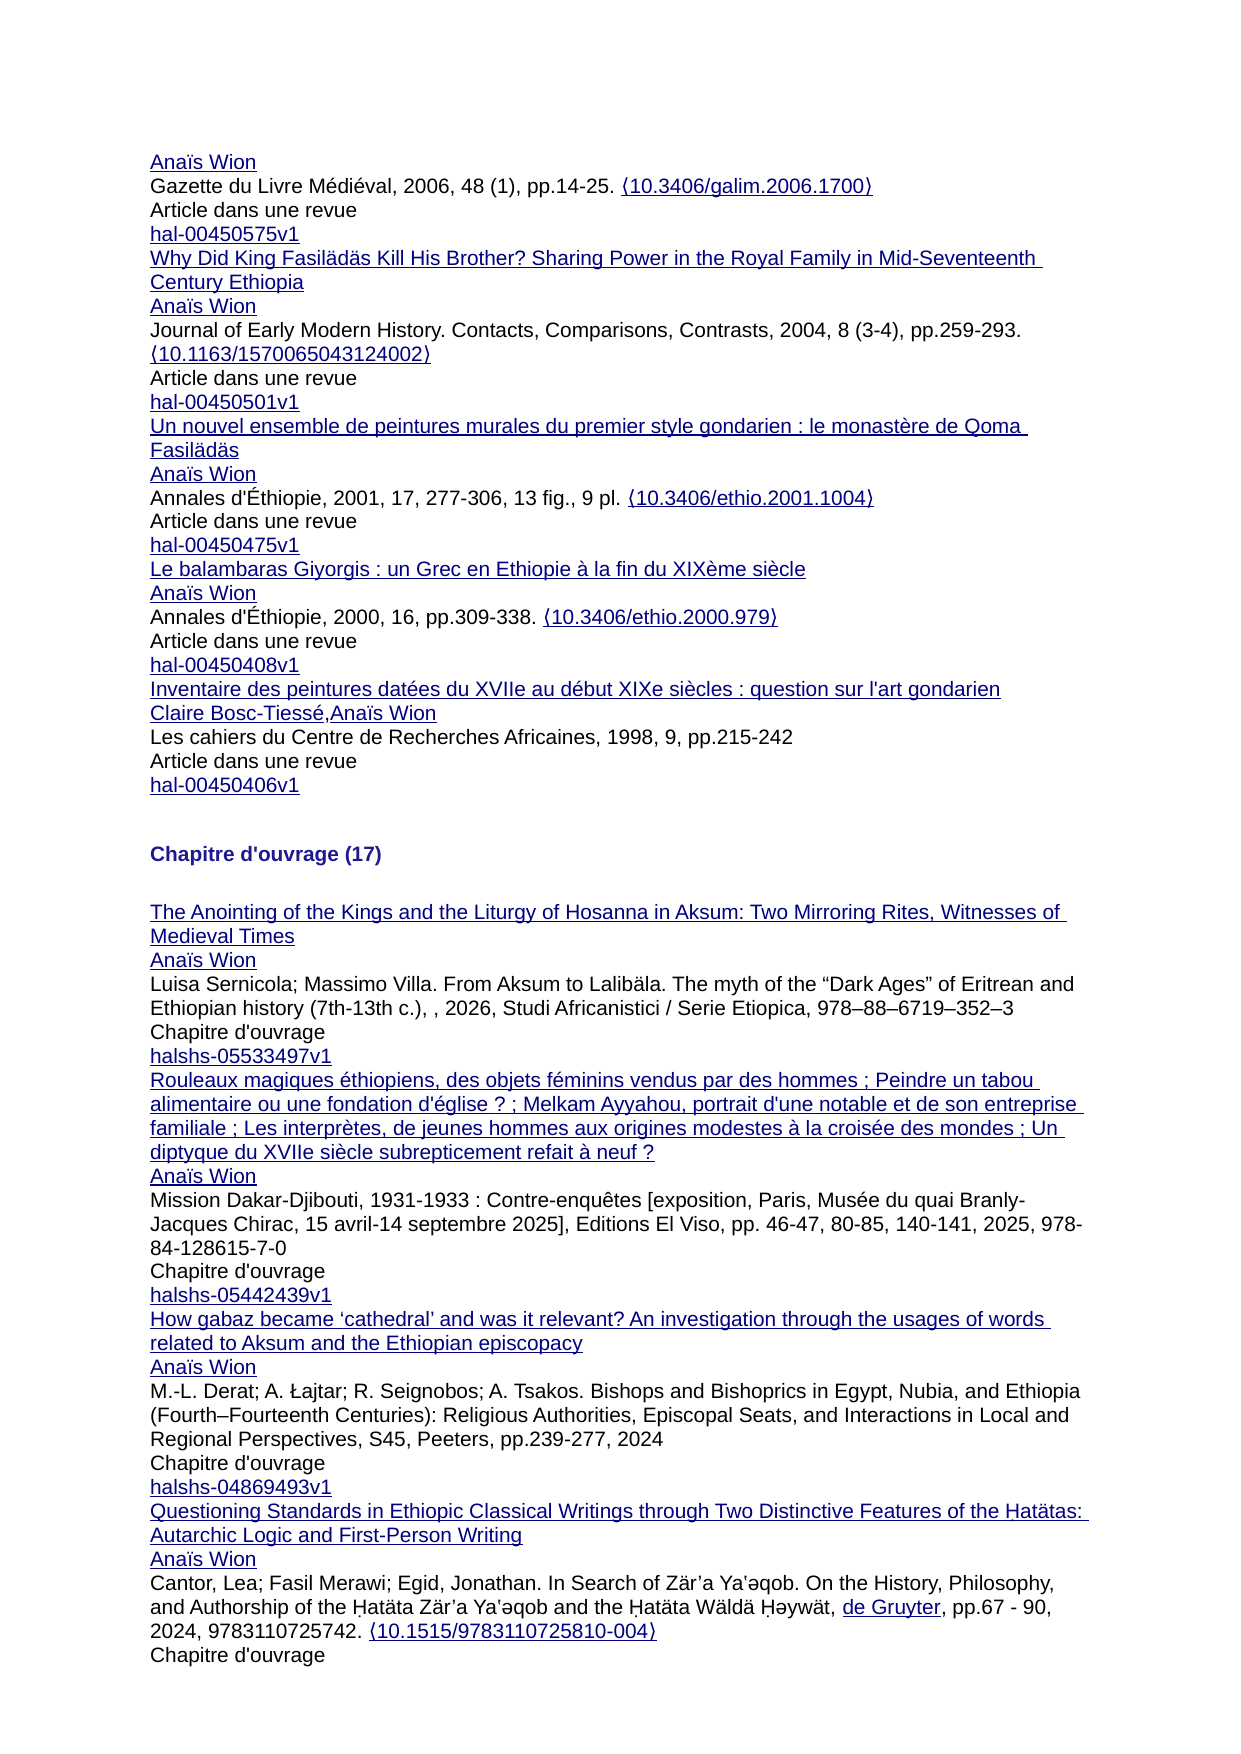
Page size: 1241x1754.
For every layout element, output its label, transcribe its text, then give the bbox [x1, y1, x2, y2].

table_cell Anaïs Wion Gazette du Livre Médiéval, 2006, 48 (1), pp.14-25. ⟨10.3406/galim.2006.1700⟩ Article dans une revue hal-00450575v1 [150, 150, 1090, 246]
table_cell Un nouvel ensemble de peintures murales du premier style gondarien : le monastère de Qoma Fasilädäs Anaïs Wion Annales d'Éthiopie, 2001, 17, 277-306, 13 fig., 9 pl. ⟨10.3406/ethio.2001.1004⟩ Article dans une revue hal-00450475v1 [150, 414, 1090, 557]
table_cell Rouleaux magiques éthiopiens, des objets féminins vendus par des hommes ; Peindre un tabou alimentaire ou une fondation d'église ? ; Melkam Ayyahou, portrait d'une notable et de son entreprise familiale ; Les interprètes, de jeunes hommes aux origines modestes à la croisée des mondes ; Un diptyque du XVIIe siècle subrepticement refait à neuf ? Anaïs Wion Mission Dakar-Djibouti, 1931-1933 : Contre-enquêtes [exposition, Paris, Musée du quai Branly-Jacques Chirac, 15 avril-14 septembre 2025], Editions El Viso, pp. 46-47, 80-85, 140-141, 2025, 978-84-128615-7-0 Chapitre d'ouvrage halshs-05442439v1 [150, 1068, 1090, 1307]
subtitle Chapitre d'ouvrage (17) [150, 842, 1090, 866]
table_cell Inventaire des peintures datées du XVIIe au début XIXe siècles : question sur l'art gondarien Claire Bosc-Tiessé,Anaïs Wion Les cahiers du Centre de Recherches Africaines, 1998, 9, pp.215-242 Article dans une revue hal-00450406v1 [150, 677, 1090, 797]
table_header The Anointing of the Kings and the Liturgy of Hosanna in Aksum: Two Mirroring Rites, Witnesses of Medieval Times Anaïs Wion Luisa Sernicola; Massimo Villa. From Aksum to Lalibäla. The myth of the “Dark Ages” of Eritrean and Ethiopian history (7th-13th c.), , 2026, Studi Africanistici / Serie Etiopica, 978–88–6719–352–3 Chapitre d'ouvrage halshs-05533497v1 [150, 900, 1090, 1068]
table_cell Le balambaras Giyorgis : un Grec en Ethiopie à la fin du XIXème siècle Anaïs Wion Annales d'Éthiopie, 2000, 16, pp.309-338. ⟨10.3406/ethio.2000.979⟩ Article dans une revue hal-00450408v1 [150, 557, 1090, 677]
table_cell Questioning Standards in Ethiopic Classical Writings through Two Distinctive Features of the Ḥatätas: Autarchic Logic and First-Person Writing Anaïs Wion Cantor, Lea; Fasil Merawi; Egid, Jonathan. In Search of Zär’a Ya‛ǝqob. On the History, Philosophy, and Authorship of the Ḥatäta Zär’a Ya‛ǝqob and the Ḥatäta Wäldä Ḥəywät, de Gruyter, pp.67 - 90, 2024, 9783110725742. ⟨10.1515/9783110725810-004⟩ Chapitre d'ouvrage [150, 1499, 1090, 1667]
table_cell Why Did King Fasilädäs Kill His Brother? Sharing Power in the Royal Family in Mid-Seventeenth Century Ethiopia Anaïs Wion Journal of Early Modern History. Contacts, Comparisons, Contrasts, 2004, 8 (3-4), pp.259-293. ⟨10.1163/1570065043124002⟩ Article dans une revue hal-00450501v1 [150, 246, 1090, 413]
table_cell How gabaz became ‘cathedral’ and was it relevant? An investigation through the usages of words related to Aksum and the Ethiopian episcopacy Anaïs Wion M.-L. Derat; A. Łajtar; R. Seignobos; A. Tsakos. Bishops and Bishoprics in Egypt, Nubia, and Ethiopia (Fourth–Fourteenth Centuries): Religious Authorities, Episcopal Seats, and Interactions in Local and Regional Perspectives, S45, Peeters, pp.239-277, 2024 Chapitre d'ouvrage halshs-04869493v1 [150, 1307, 1090, 1499]
